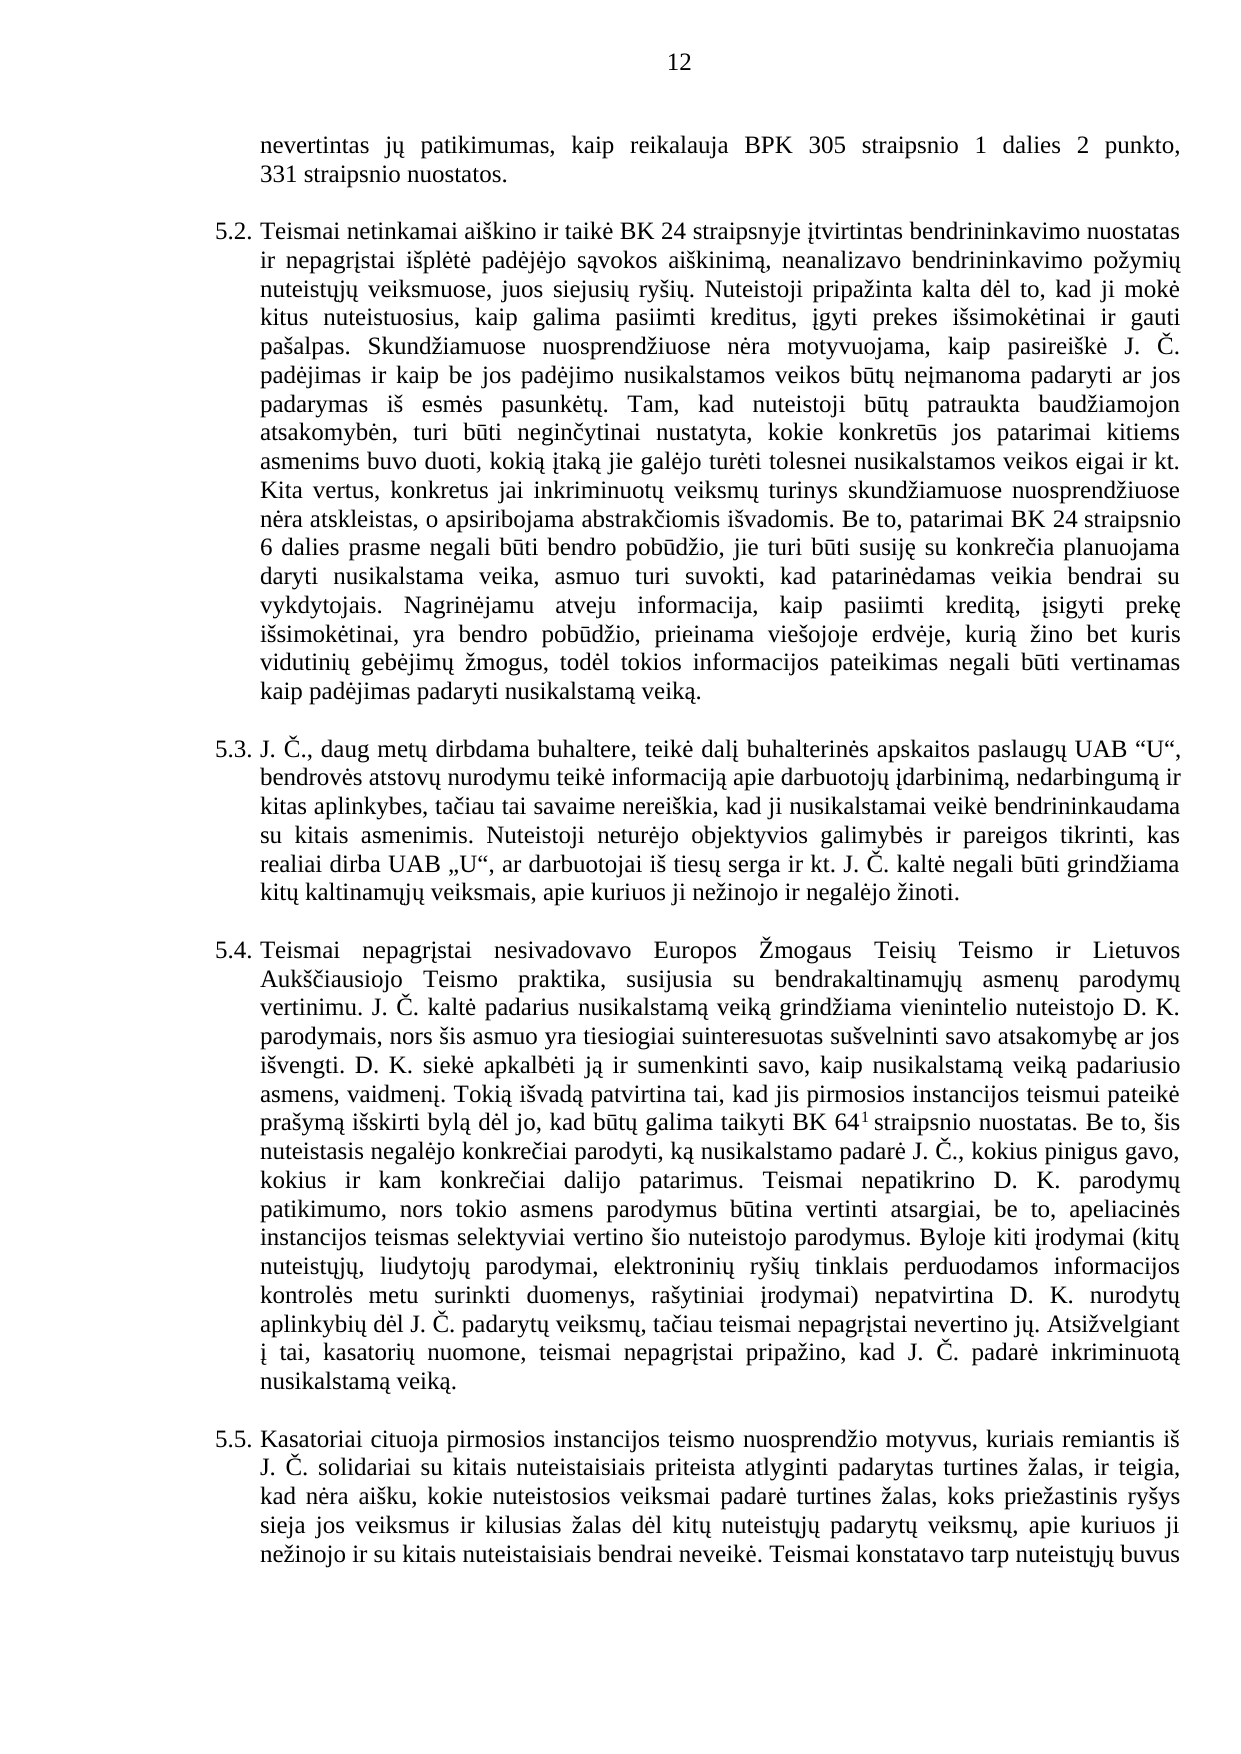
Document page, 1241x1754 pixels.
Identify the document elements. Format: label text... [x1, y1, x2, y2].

text 5.2. Teismai netinkamai aiškino ir taikė BK 24 straipsnyje įtvirtintas bendrininkavimo nuostatas ir nepagrįstai išplėtė padėjėjo sąvokos aiškinimą, neanalizavo bendrininkavimo požymių nuteistųjų veiksmuose, juos siejusių ryšių. Nuteistoji pripažinta kalta dėl to, kad ji mokė kitus nuteistuosius, kaip galima pasiimti kreditus, įgyti prekes išsimokėtinai ir gauti pašalpas. Skundžiamuose nuosprendžiuose nėra motyvuojama, kaip pasireiškė J. Č. padėjimas ir kaip be jos padėjimo nusikalstamos veikos būtų neįmanoma padaryti ar jos padarymas iš esmės pasunkėtų. Tam, kad nuteistoji būtų patraukta baudžiamojon atsakomybėn, turi būti neginčytinai nustatyta, kokie konkretūs jos patarimai kitiems asmenims buvo duoti, kokią įtaką jie galėjo turėti tolesnei nusikalstamos veikos eigai ir kt. Kita vertus, konkretus jai inkriminuotų veiksmų turinys skundžiamuose nuosprendžiuose nėra atskleistas, o apsiribojama abstrakčiomis išvadomis. Be to, patarimai BK 24 straipsnio 6 dalies prasme negali būti bendro pobūdžio, jie turi būti susiję su konkrečia planuojama daryti nusikalstama veika, asmuo turi suvokti, kad patarinėdamas veikia bendrai su vykdytojais. Nagrinėjamu atveju informacija, kaip pasiimti kreditą, įsigyti prekę išsimokėtinai, yra bendro pobūdžio, prieinama viešojoje erdvėje, kurią žino bet kuris vidutinių gebėjimų žmogus, todėl tokios informacijos pateikimas negali būti vertinamas kaip padėjimas padaryti nusikalstamą veiką. [215, 216, 1181, 705]
text 5.4. Teismai nepagrįstai nesivadovavo Europos Žmogaus Teisių Teismo ir Lietuvos Aukščiausiojo Teismo praktika, susijusia su bendrakaltinamųjų asmenų parodymų vertinimu. J. Č. kaltė padarius nusikalstamą veiką grindžiama vienintelio nuteistojo D. K. parodymais, nors šis asmuo yra tiesiogiai suinteresuotas sušvelninti savo atsakomybę ar jos išvengti. D. K. siekė apkalbėti ją ir sumenkinti savo, kaip nusikalstamą veiką padariusio asmens, vaidmenį. Tokią išvadą patvirtina tai, kad jis pirmosios instancijos teismui pateikė prašymą išskirti bylą dėl jo, kad būtų galima taikyti BK 641 straipsnio nuostatas. Be to, šis nuteistasis negalėjo konkrečiai parodyti, ką nusikalstamo padarė J. Č., kokius pinigus gavo, kokius ir kam konkrečiai dalijo patarimus. Teismai nepatikrino D. K. parodymų patikimumo, nors tokio asmens parodymus būtina vertinti atsargiai, be to, apeliacinės instancijos teismas selektyviai vertino šio nuteistojo parodymus. Byloje kiti įrodymai (kitų nuteistųjų, liudytojų parodymai, elektroninių ryšių tinklais perduodamos informacijos kontrolės metu surinkti duomenys, rašytiniai įrodymai) nepatvirtina D. K. nurodytų aplinkybių dėl J. Č. padarytų veiksmų, tačiau teismai nepagrįstai nevertino jų. Atsižvelgiant į tai, kasatorių nuomone, teismai nepagrįstai pripažino, kad J. Č. padarė inkriminuotą nusikalstamą veiką. [215, 935, 1181, 1395]
text 5.5. Kasatoriai cituoja pirmosios instancijos teismo nuosprendžio motyvus, kuriais remiantis iš J. Č. solidariai su kitais nuteistaisiais priteista atlyginti padarytas turtines žalas, ir teigia, kad nėra aišku, kokie nuteistosios veiksmai padarė turtines žalas, koks priežastinis ryšys sieja jos veiksmus ir kilusias žalas dėl kitų nuteistųjų padarytų veiksmų, apie kuriuos ji nežinojo ir su kitais nuteistaisiais bendrai neveikė. Teismai konstatavo tarp nuteistųjų buvus [215, 1424, 1181, 1567]
text 5.3. J. Č., daug metų dirbdama buhaltere, teikė dalį buhalterinės apskaitos paslaugų UAB “U“, bendrovės atstovų nurodymu teikė informaciją apie darbuotojų įdarbinimą, nedarbingumą ir kitas aplinkybes, tačiau tai savaime nereiškia, kad ji nusikalstamai veikė bendrininkaudama su kitais asmenimis. Nuteistoji neturėjo objektyvios galimybės ir pareigos tikrinti, kas realiai dirba UAB „U“, ar darbuotojai iš tiesų serga ir kt. J. Č. kaltė negali būti grindžiama kitų kaltinamųjų veiksmais, apie kuriuos ji nežinojo ir negalėjo žinoti. [215, 734, 1181, 906]
text nevertintas jų patikimumas, kaip reikalauja BPK 305 straipsnio 1 dalies 2 punkto, 331 straipsnio nuostatos. [215, 130, 1181, 187]
